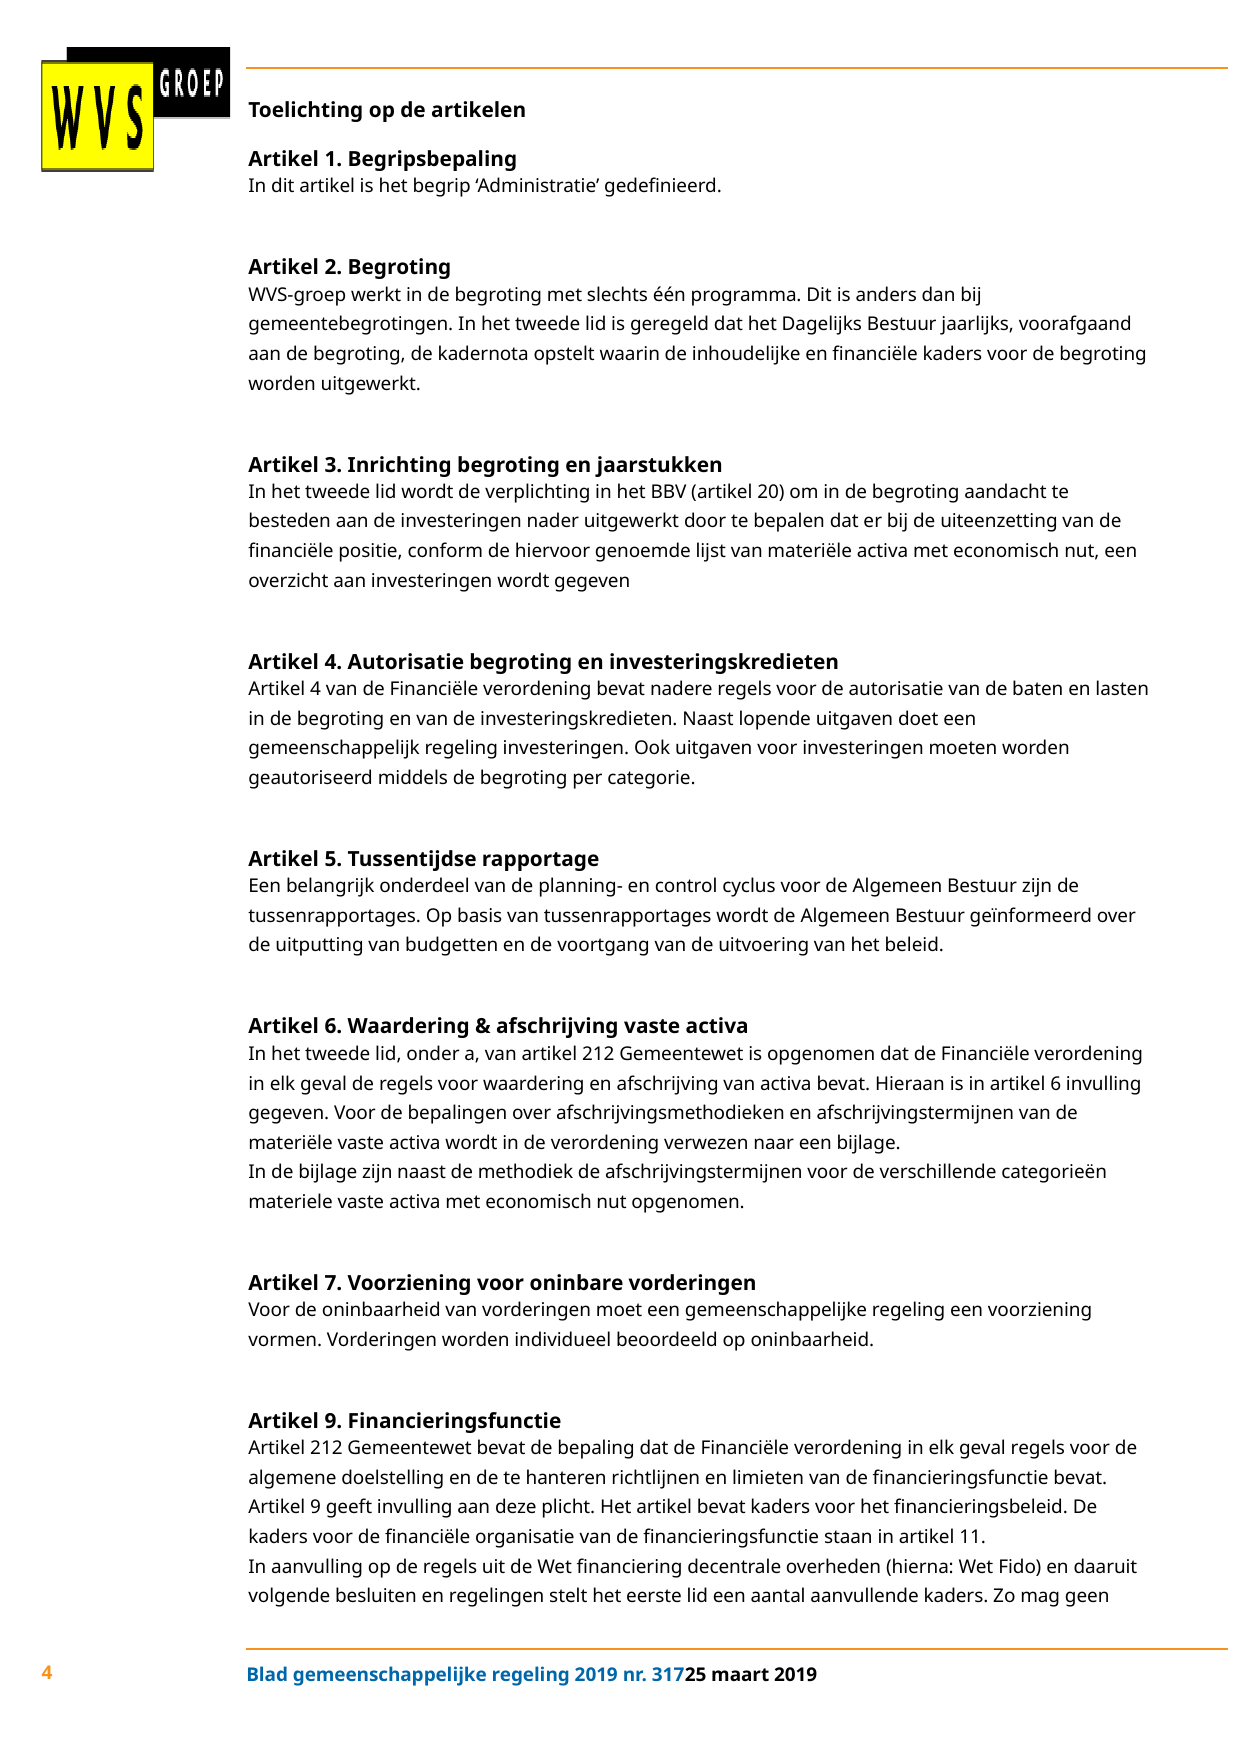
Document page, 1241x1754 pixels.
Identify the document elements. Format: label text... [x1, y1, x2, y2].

text Artikel 5. Tussentijdse rapportage [248, 844, 1152, 872]
text In aanvulling op de regels uit de Wet financiering decentrale overheden (hierna: Wet Fido) en daaruit volgende besluiten en regelingen stelt het eerste lid een aantal aanvullende kaders. Zo mag geen [248, 1553, 1152, 1608]
text In dit artikel is het begrip ‘Administratie’ gedefinieerd. [248, 172, 1152, 198]
text Artikel 3. Inrichting begroting en jaarstukken [248, 450, 1152, 478]
picture [41, 47, 231, 172]
text Artikel 212 Gemeentewet bevat de bepaling dat de Financiële verordening in elk geval regels voor de algemene doelstelling en de te hanteren richtlijnen en limieten van de financieringsfunctie bevat. Artikel 9 geeft invulling aan deze plicht. Het artikel bevat kaders voor het financieringsbeleid. De kaders voor de financiële organisatie van de financieringsfunctie staan in artikel 11. [248, 1434, 1152, 1549]
text Artikel 7. Voorziening voor oninbare vorderingen [248, 1268, 1152, 1296]
text In het tweede lid wordt de verplichting in het BBV (artikel 20) om in de begroting aandacht te besteden aan de investeringen nader uitgewerkt door te bepalen dat er bij de uiteenzetting van de financiële positie, conform de hiervoor genoemde lijst van materiële activa met economisch nut, een overzicht aan investeringen wordt gegeven [248, 478, 1152, 593]
text Artikel 9. Financieringsfunctie [248, 1406, 1152, 1434]
text In het tweede lid, onder a, van artikel 212 Gemeentewet is opgenomen dat de Financiële verordening in elk geval de regels voor waardering en afschrijving van activa bevat. Hieraan is in artikel 6 invulling gegeven. Voor de bepalingen over afschrijvingsmethodieken en afschrijvingstermijnen van de materiële vaste activa wordt in de verordening verwezen naar een bijlage. [248, 1040, 1152, 1154]
text Toelichting op de artikelen [248, 95, 1152, 123]
text Artikel 6. Waardering & afschrijving vaste activa [248, 1012, 1152, 1040]
text Artikel 4 van de Financiële verordening bevat nadere regels voor de autorisatie van de baten en lasten in de begroting en van de investeringskredieten. Naast lopende uitgaven doet een gemeenschappelijk regeling investeringen. Ook uitgaven voor investeringen moeten worden geautoriseerd middels de begroting per categorie. [248, 675, 1152, 790]
text Artikel 1. Begripsbepaling [248, 144, 1152, 172]
text Een belangrijk onderdeel van de planning- en control cyclus voor de Algemeen Bestuur zijn de tussenrapportages. Op basis van tussenrapportages wordt de Algemeen Bestuur geïnformeerd over de uitputting van budgetten en de voortgang van de uitvoering van het beleid. [248, 872, 1152, 957]
text Voor de oninbaarheid van vorderingen moet een gemeenschappelijke regeling een voorziening vormen. Vorderingen worden individueel beoordeeld op oninbaarheid. [248, 1296, 1152, 1352]
text Artikel 2. Begroting [248, 252, 1152, 281]
text Artikel 4. Autorisatie begroting en investeringskredieten [248, 647, 1152, 675]
text WVS-groep werkt in de begroting met slechts één programma. Dit is anders dan bij gemeentebegrotingen. In het tweede lid is geregeld dat het Dagelijks Bestuur jaarlijks, voorafgaand aan de begroting, de kadernota opstelt waarin de inhoudelijke en financiële kaders voor de begroting worden uitgewerkt. [248, 281, 1152, 395]
text In de bijlage zijn naast de methodiek de afschrijvingstermijnen voor de verschillende categorieën materiele vaste activa met economisch nut opgenomen. [248, 1158, 1152, 1214]
